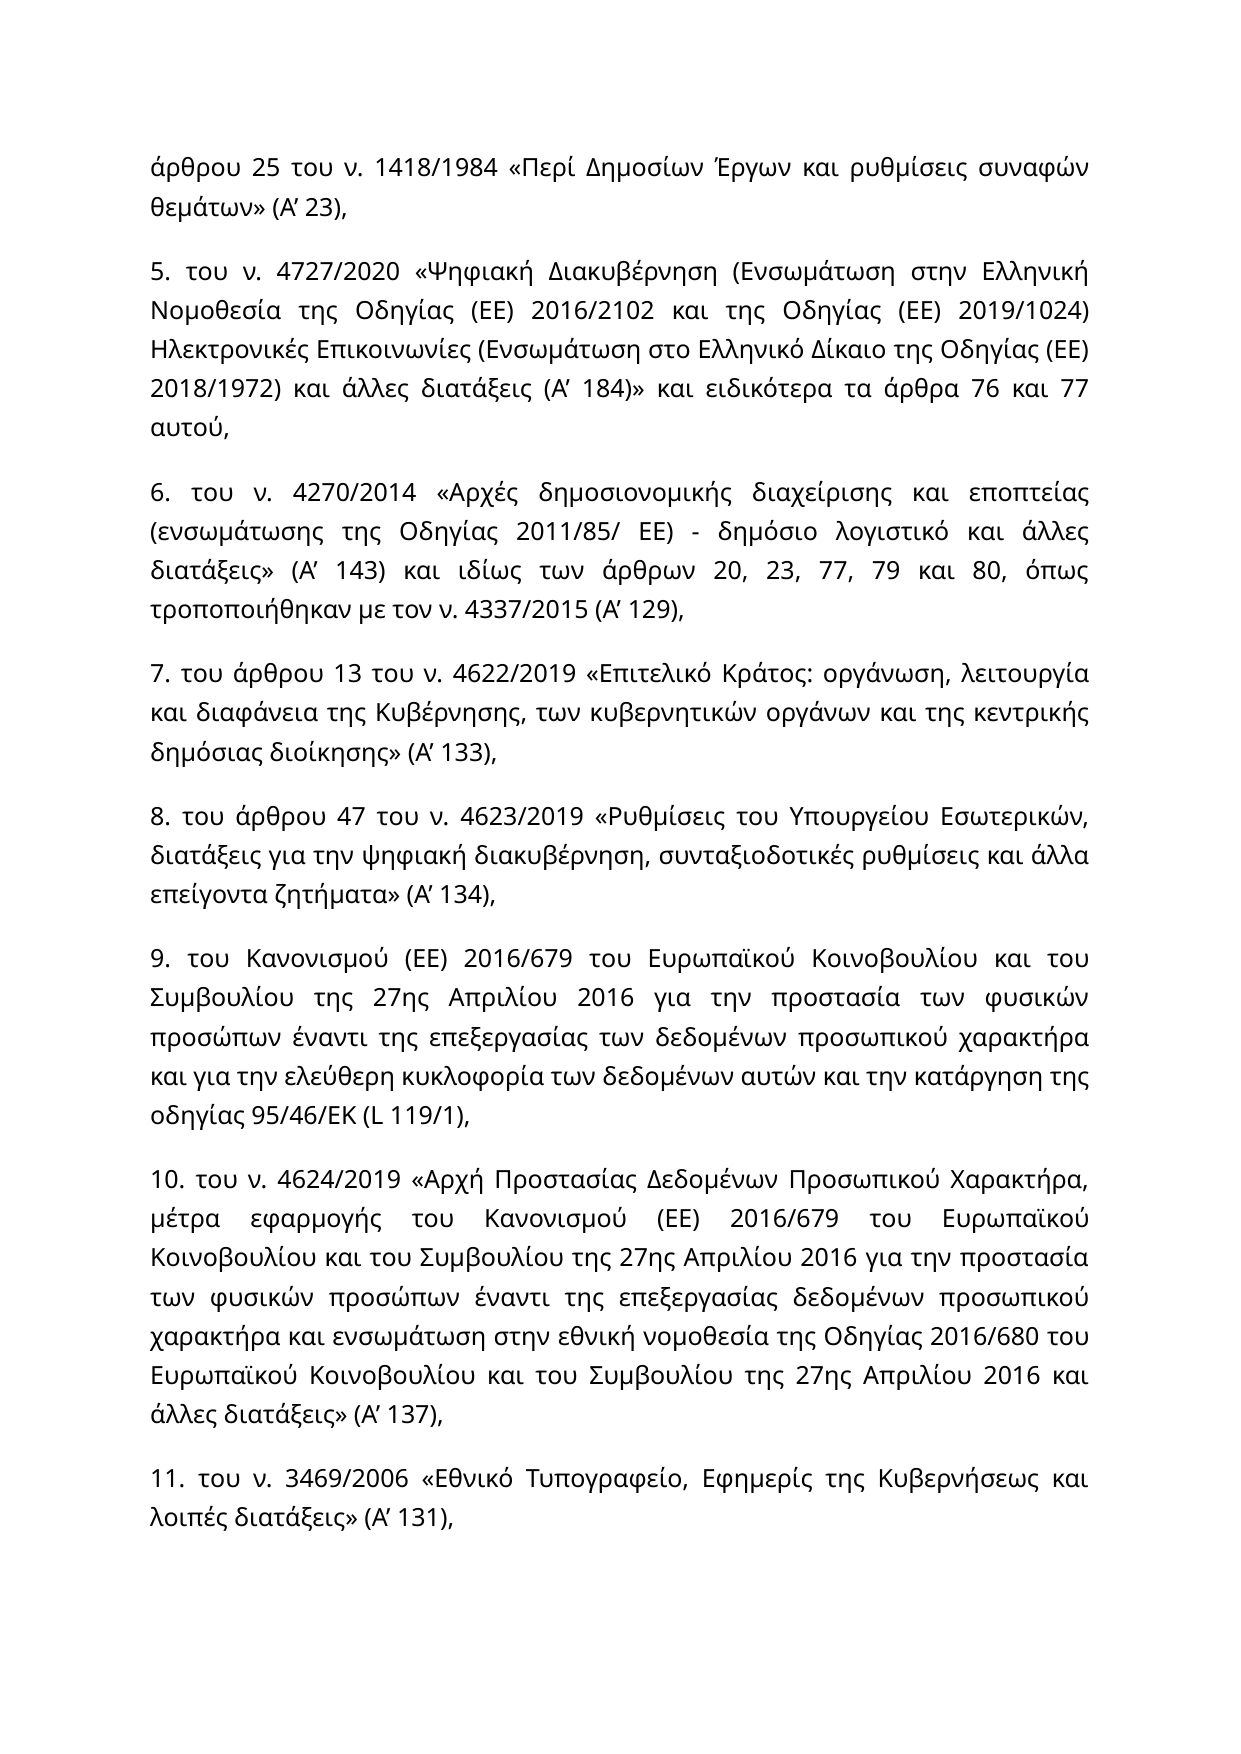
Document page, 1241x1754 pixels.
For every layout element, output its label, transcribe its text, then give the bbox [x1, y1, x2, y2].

text άρθρου 25 του ν. 1418/1984 «Περί Δημοσίων Έργων και ρυθμίσεις συναφών θεμάτων» (Α’ 23), [150, 150, 1090, 223]
text 10. του ν. 4624/2019 «Αρχή Προστασίας Δεδομένων Προσωπικού Χαρακτήρα, μέτρα εφαρμογής του Κανονισμού (ΕΕ) 2016/679 του Ευρωπαϊκού Κοινοβουλίου και του Συμβουλίου της 27ης Απριλίου 2016 για την προστασία των φυσικών προσώπων έναντι της επεξεργασίας δεδομένων προσωπικού χαρακτήρα και ενσωμάτωση στην εθνική νομοθεσία της Οδηγίας 2016/680 του Ευρωπαϊκού Κοινοβουλίου και του Συμβουλίου της 27ης Απριλίου 2016 και άλλες διατάξεις» (Α’ 137), [150, 1162, 1090, 1431]
text 7. του άρθρου 13 του ν. 4622/2019 «Επιτελικό Κράτος: οργάνωση, λειτουργία και διαφάνεια της Κυβέρνησης, των κυβερνητικών οργάνων και της κεντρικής δημόσιας διοίκησης» (Α’ 133), [150, 656, 1090, 768]
text 6. του ν. 4270/2014 «Αρχές δημοσιονομικής διαχείρισης και εποπτείας (ενσωμάτωσης της Οδηγίας 2011/85/ ΕΕ) - δημόσιο λογιστικό και άλλες διατάξεις» (Α’ 143) και ιδίως των άρθρων 20, 23, 77, 79 και 80, όπως τροποποιήθηκαν με τον ν. 4337/2015 (Α’ 129), [150, 474, 1090, 626]
text 11. του ν. 3469/2006 «Εθνικό Τυπογραφείο, Εφημερίς της Κυβερνήσεως και λοιπές διατάξεις» (Α’ 131), [150, 1461, 1090, 1534]
text 8. του άρθρου 47 του ν. 4623/2019 «Ρυθμίσεις του Υπουργείου Εσωτερικών, διατάξεις για την ψηφιακή διακυβέρνηση, συνταξιοδοτικές ρυθμίσεις και άλλα επείγοντα ζητήματα» (Α’ 134), [150, 798, 1090, 911]
text 9. του Κανονισμού (ΕΕ) 2016/679 του Ευρωπαϊκού Κοινοβουλίου και του Συμβουλίου της 27ης Απριλίου 2016 για την προστασία των φυσικών προσώπων έναντι της επεξεργασίας των δεδομένων προσωπικού χαρακτήρα και για την ελεύθερη κυκλοφορία των δεδομένων αυτών και την κατάργηση της οδηγίας 95/46/ΕΚ (L 119/1), [150, 941, 1090, 1132]
text 5. του ν. 4727/2020 «Ψηφιακή Διακυβέρνηση (Ενσωμάτωση στην Ελληνική Νομοθεσία της Οδηγίας (ΕΕ) 2016/2102 και της Οδηγίας (ΕΕ) 2019/1024) Ηλεκτρονικές Επικοινωνίες (Ενσωμάτωση στο Ελληνικό Δίκαιο της Οδηγίας (ΕΕ) 2018/1972) και άλλες διατάξεις (Α’ 184)» και ειδικότερα τα άρθρα 76 και 77 αυτού, [150, 253, 1090, 444]
